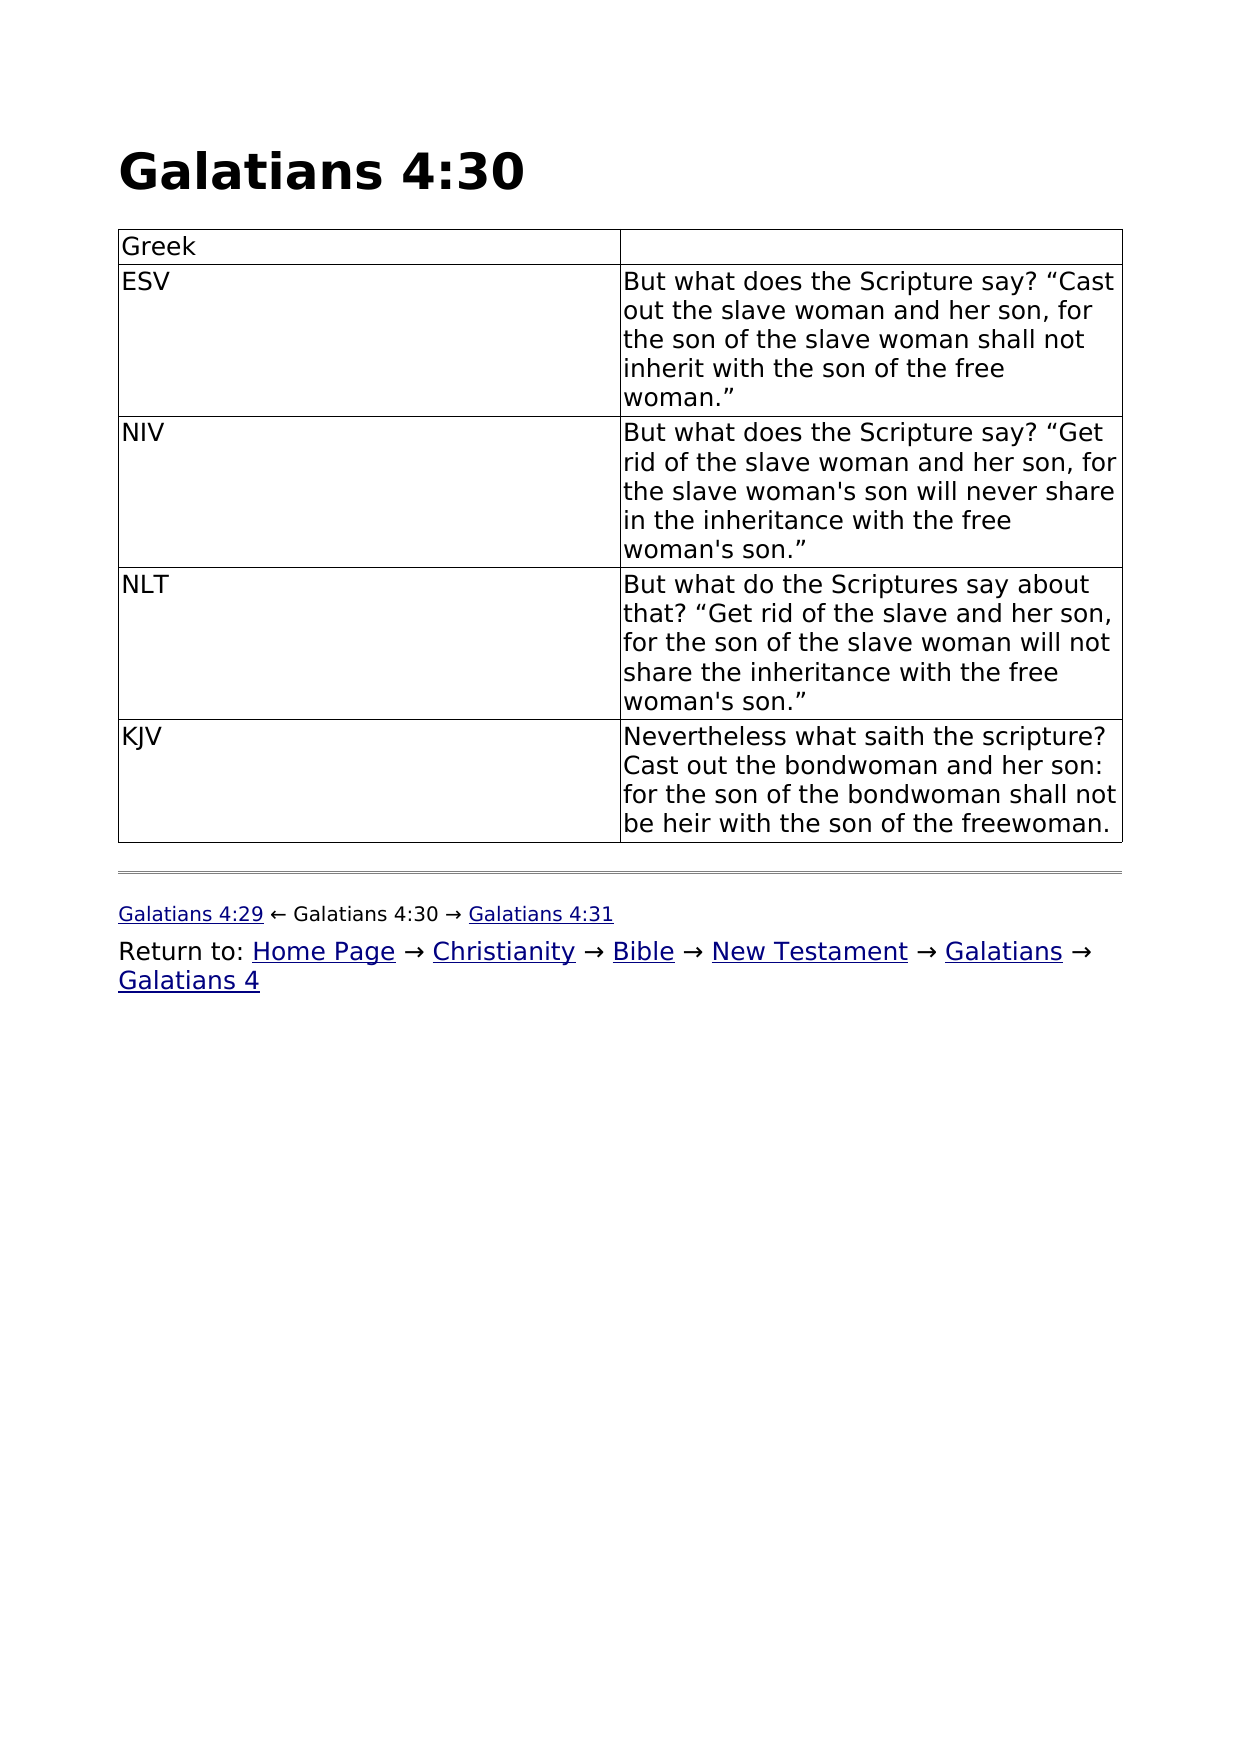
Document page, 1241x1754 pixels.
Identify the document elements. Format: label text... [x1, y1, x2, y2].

text Galatians 4:29 ← Galatians 4:30 → Galatians 4:31 [118, 903, 1122, 937]
text Return to: Home Page → Christianity → Bible → New Testament → Galatians → Galatians 4 [118, 937, 1122, 995]
table_header [621, 230, 1122, 264]
table_cell But what does the Scripture say? “Cast out the slave woman and her son, for the son of the slave woman shall not inherit with the son of the free woman.” [621, 265, 1122, 416]
table_cell But what do the Scriptures say about that? “Get rid of the slave and her son, for the son of the slave woman will not share the inheritance with the free woman's son.” [621, 568, 1122, 719]
table_cell Nevertheless what saith the scripture? Cast out the bondwoman and her son: for the son of the bondwoman shall not be heir with the son of the freewoman. [621, 720, 1122, 842]
subtitle Galatians 4:30 [118, 143, 1122, 201]
table_cell NIV [119, 417, 620, 567]
table_cell ESV [119, 265, 620, 416]
table_cell But what does the Scripture say? “Get rid of the slave woman and her son, for the slave woman's son will never share in the inheritance with the free woman's son.” [621, 417, 1122, 567]
table_header Greek [119, 230, 620, 264]
table_cell NLT [119, 568, 620, 719]
table_cell KJV [119, 720, 620, 842]
